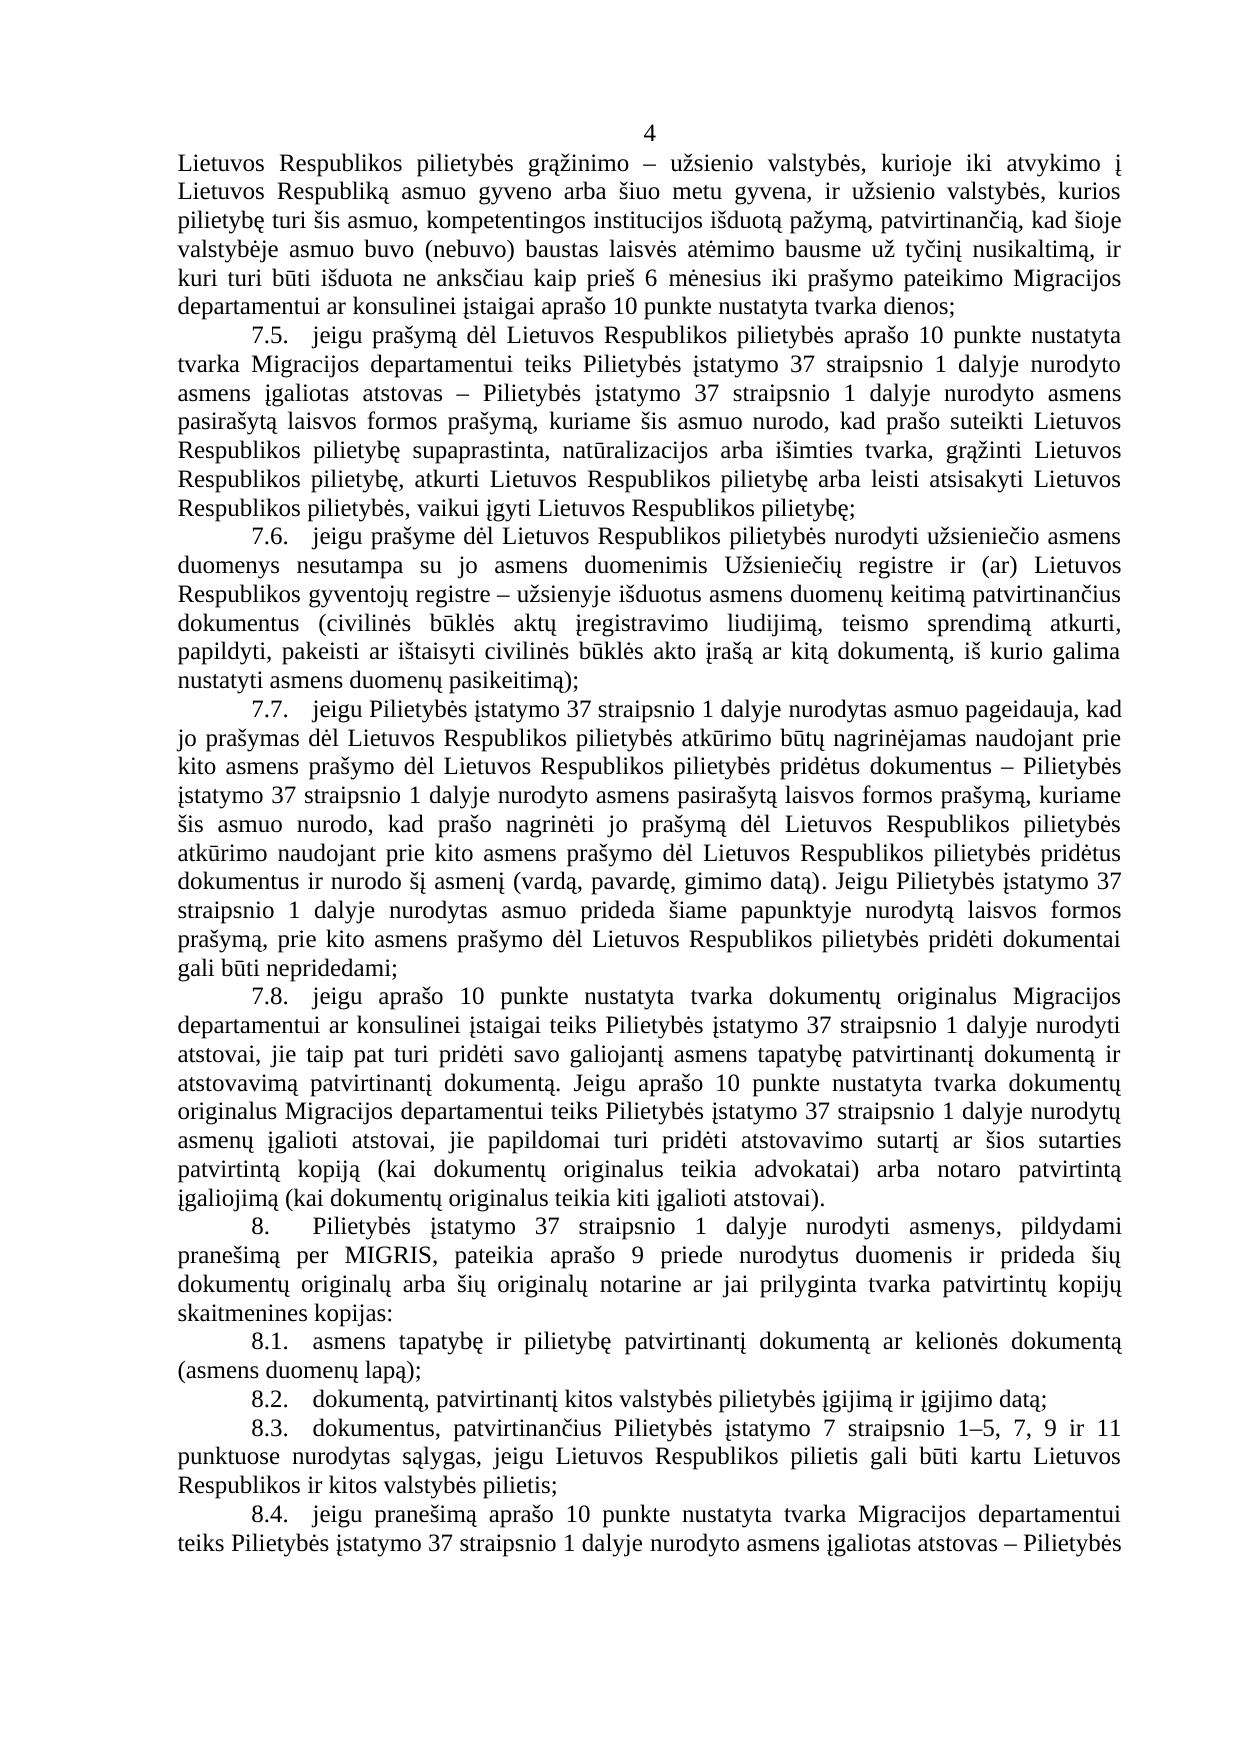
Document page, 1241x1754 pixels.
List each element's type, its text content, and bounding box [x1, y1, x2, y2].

text 8.1. asmens tapatybę ir pilietybę patvirtinantį dokumentą ar kelionės dokumentą (asmens duomenų lapą); [177, 1326, 1122, 1384]
text 7.5. jeigu prašymą dėl Lietuvos Respublikos pilietybės aprašo 10 punkte nustatyta tvarka Migracijos departamentui teiks Pilietybės įstatymo 37 straipsnio 1 dalyje nurodyto asmens įgaliotas atstovas – Pilietybės įstatymo 37 straipsnio 1 dalyje nurodyto asmens pasirašytą laisvos formos prašymą, kuriame šis asmuo nurodo, kad prašo suteikti Lietuvos Respublikos pilietybę supaprastinta, natūralizacijos arba išimties tvarka, grąžinti Lietuvos Respublikos pilietybę, atkurti Lietuvos Respublikos pilietybę arba leisti atsisakyti Lietuvos Respublikos pilietybės, vaikui įgyti Lietuvos Respublikos pilietybę; [177, 320, 1122, 521]
text 7.7. jeigu Pilietybės įstatymo 37 straipsnio 1 dalyje nurodytas asmuo pageidauja, kad jo prašymas dėl Lietuvos Respublikos pilietybės atkūrimo būtų nagrinėjamas naudojant prie kito asmens prašymo dėl Lietuvos Respublikos pilietybės pridėtus dokumentus – Pilietybės įstatymo 37 straipsnio 1 dalyje nurodyto asmens pasirašytą laisvos formos prašymą, kuriame šis asmuo nurodo, kad prašo nagrinėti jo prašymą dėl Lietuvos Respublikos pilietybės atkūrimo naudojant prie kito asmens prašymo dėl Lietuvos Respublikos pilietybės pridėtus dokumentus ir nurodo šį asmenį (vardą, pavardę, gimimo datą). Jeigu Pilietybės įstatymo 37 straipsnio 1 dalyje nurodytas asmuo prideda šiame papunktyje nurodytą laisvos formos prašymą, prie kito asmens prašymo dėl Lietuvos Respublikos pilietybės pridėti dokumentai gali būti nepridedami; [177, 694, 1122, 981]
text 7.6. jeigu prašyme dėl Lietuvos Respublikos pilietybės nurodyti užsieniečio asmens duomenys nesutampa su jo asmens duomenimis Užsieniečių registre ir (ar) Lietuvos Respublikos gyventojų registre – užsienyje išduotus asmens duomenų keitimą patvirtinančius dokumentus (civilinės būklės aktų įregistravimo liudijimą, teismo sprendimą atkurti, papildyti, pakeisti ar ištaisyti civilinės būklės akto įrašą ar kitą dokumentą, iš kurio galima nustatyti asmens duomenų pasikeitimą); [177, 521, 1122, 694]
text 8.3. dokumentus, patvirtinančius Pilietybės įstatymo 7 straipsnio 1–5, 7, 9 ir 11 punktuose nurodytas sąlygas, jeigu Lietuvos Respublikos pilietis gali būti kartu Lietuvos Respublikos ir kitos valstybės pilietis; [177, 1413, 1122, 1499]
text 8.2. dokumentą, patvirtinantį kitos valstybės pilietybės įgijimą ir įgijimo datą; [177, 1384, 1122, 1413]
text 8. Pilietybės įstatymo 37 straipsnio 1 dalyje nurodyti asmenys, pildydami pranešimą per MIGRIS, pateikia aprašo 9 priede nurodytus duomenis ir prideda šių dokumentų originalų arba šių originalų notarine ar jai prilyginta tvarka patvirtintų kopijų skaitmenines kopijas: [177, 1211, 1122, 1326]
text 8.4. jeigu pranešimą aprašo 10 punkte nustatyta tvarka Migracijos departamentui teiks Pilietybės įstatymo 37 straipsnio 1 dalyje nurodyto asmens įgaliotas atstovas – Pilietybės [177, 1499, 1122, 1556]
text Lietuvos Respublikos pilietybės grąžinimo – užsienio valstybės, kurioje iki atvykimo į Lietuvos Respubliką asmuo gyveno arba šiuo metu gyvena, ir užsienio valstybės, kurios pilietybę turi šis asmuo, kompetentingos institucijos išduotą pažymą, patvirtinančią, kad šioje valstybėje asmuo buvo (nebuvo) baustas laisvės atėmimo bausme už tyčinį nusikaltimą, ir kuri turi būti išduota ne anksčiau kaip prieš 6 mėnesius iki prašymo pateikimo Migracijos departamentui ar konsulinei įstaigai aprašo 10 punkte nustatyta tvarka dienos; [177, 148, 1122, 320]
text 7.8. jeigu aprašo 10 punkte nustatyta tvarka dokumentų originalus Migracijos departamentui ar konsulinei įstaigai teiks Pilietybės įstatymo 37 straipsnio 1 dalyje nurodyti atstovai, jie taip pat turi pridėti savo galiojantį asmens tapatybę patvirtinantį dokumentą ir atstovavimą patvirtinantį dokumentą. Jeigu aprašo 10 punkte nustatyta tvarka dokumentų originalus Migracijos departamentui teiks Pilietybės įstatymo 37 straipsnio 1 dalyje nurodytų asmenų įgalioti atstovai, jie papildomai turi pridėti atstovavimo sutartį ar šios sutarties patvirtintą kopiją (kai dokumentų originalus teikia advokatai) arba notaro patvirtintą įgaliojimą (kai dokumentų originalus teikia kiti įgalioti atstovai). [177, 981, 1122, 1211]
